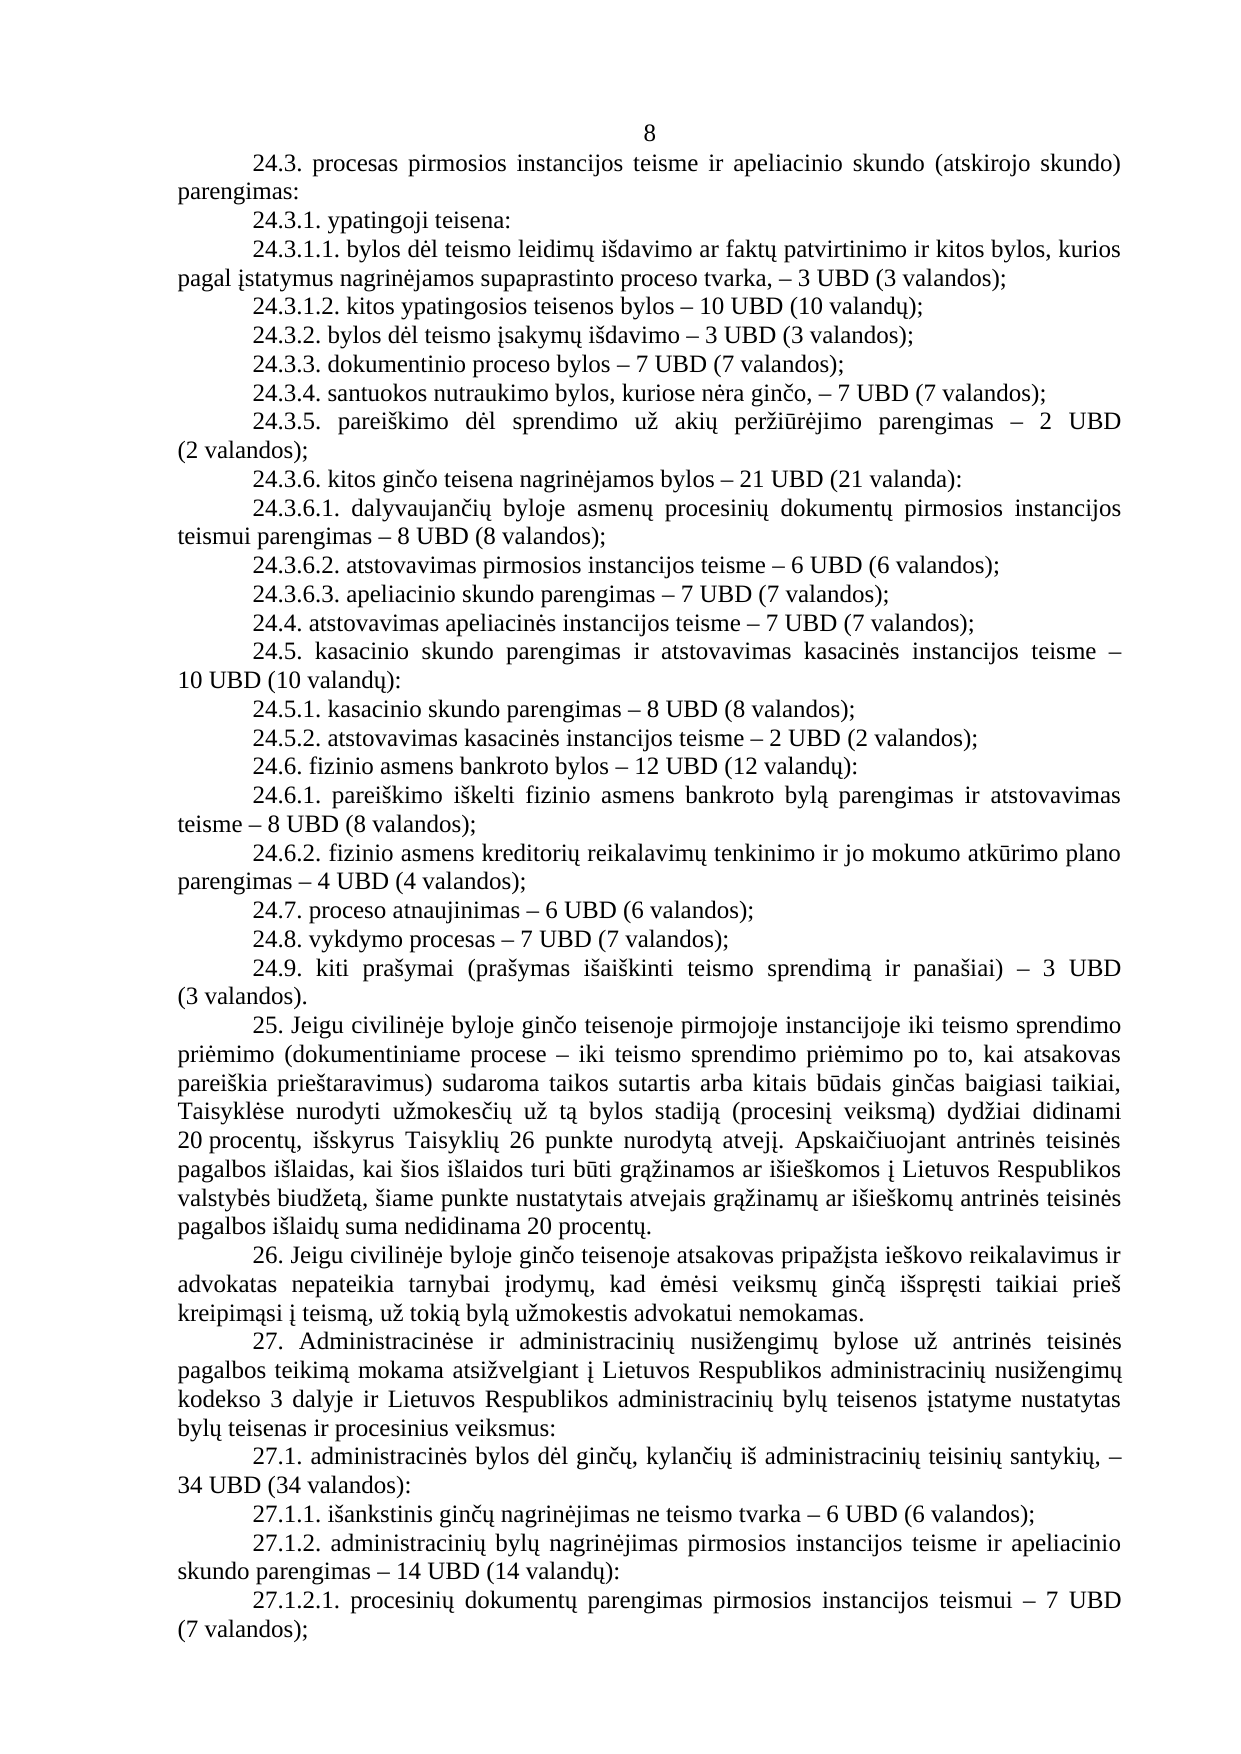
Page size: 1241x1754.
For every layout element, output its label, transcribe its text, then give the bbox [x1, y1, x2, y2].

text 24.6. fizinio asmens bankroto bylos – 12 UBD (12 valandų): [177, 751, 1122, 780]
text 24.3.6.2. atstovavimas pirmosios instancijos teisme – 6 UBD (6 valandos); [177, 550, 1122, 579]
text 24.5. kasacinio skundo parengimas ir atstovavimas kasacinės instancijos teisme – 10 UBD (10 valandų): [177, 636, 1122, 694]
text 26. Jeigu civilinėje byloje ginčo teisenoje atsakovas pripažįsta ieškovo reikalavimus ir advokatas nepateikia tarnybai įrodymų, kad ėmėsi veiksmų ginčą išspręsti taikiai prieš kreipimąsi į teismą, už tokią bylą užmokestis advokatui nemokamas. [177, 1240, 1122, 1326]
text 24.3.1.1. bylos dėl teismo leidimų išdavimo ar faktų patvirtinimo ir kitos bylos, kurios pagal įstatymus nagrinėjamos supaprastinto proceso tvarka, – 3 UBD (3 valandos); [177, 234, 1122, 291]
text 24.3.6. kitos ginčo teisena nagrinėjamos bylos – 21 UBD (21 valanda): [177, 464, 1122, 493]
text 24.3.6.3. apeliacinio skundo parengimas – 7 UBD (7 valandos); [177, 579, 1122, 608]
text 27.1. administracinės bylos dėl ginčų, kylančių iš administracinių teisinių santykių, – 34 UBD (34 valandos): [177, 1441, 1122, 1499]
text 25. Jeigu civilinėje byloje ginčo teisenoje pirmojoje instancijoje iki teismo sprendimo priėmimo (dokumentiniame procese – iki teismo sprendimo priėmimo po to, kai atsakovas pareiškia prieštaravimus) sudaroma taikos sutartis arba kitais būdais ginčas baigiasi taikiai, Taisyklėse nurodyti užmokesčių už tą bylos stadiją (procesinį veiksmą) dydžiai didinami 20 procentų, išskyrus Taisyklių 26 punkte nurodytą atvejį. Apskaičiuojant antrinės teisinės pagalbos išlaidas, kai šios išlaidos turi būti grąžinamos ar išieškomos į Lietuvos Respublikos valstybės biudžetą, šiame punkte nustatytais atvejais grąžinamų ar išieškomų antrinės teisinės pagalbos išlaidų suma nedidinama 20 procentų. [177, 1010, 1122, 1240]
text 24.3.2. bylos dėl teismo įsakymų išdavimo – 3 UBD (3 valandos); [177, 320, 1122, 349]
text 27.1.2.1. procesinių dokumentų parengimas pirmosios instancijos teismui – 7 UBD (7 valandos); [177, 1585, 1122, 1643]
text 24.5.2. atstovavimas kasacinės instancijos teisme – 2 UBD (2 valandos); [177, 723, 1122, 751]
text 24.3.1.2. kitos ypatingosios teisenos bylos – 10 UBD (10 valandų); [177, 291, 1122, 320]
text 24.4. atstovavimas apeliacinės instancijos teisme – 7 UBD (7 valandos); [177, 608, 1122, 636]
text 27.1.1. išankstinis ginčų nagrinėjimas ne teismo tvarka – 6 UBD (6 valandos); [177, 1499, 1122, 1528]
text 24.3.6.1. dalyvaujančių byloje asmenų procesinių dokumentų pirmosios instancijos teismui parengimas – 8 UBD (8 valandos); [177, 493, 1122, 550]
text 24.3. procesas pirmosios instancijos teisme ir apeliacinio skundo (atskirojo skundo) parengimas: [177, 148, 1122, 205]
text 27.1.2. administracinių bylų nagrinėjimas pirmosios instancijos teisme ir apeliacinio skundo parengimas – 14 UBD (14 valandų): [177, 1528, 1122, 1585]
text 27. Administracinėse ir administracinių nusižengimų bylose už antrinės teisinės pagalbos teikimą mokama atsižvelgiant į Lietuvos Respublikos administracinių nusižengimų kodekso 3 dalyje ir Lietuvos Respublikos administracinių bylų teisenos įstatyme nustatytas bylų teisenas ir procesinius veiksmus: [177, 1326, 1122, 1441]
text 24.3.3. dokumentinio proceso bylos – 7 UBD (7 valandos); [177, 349, 1122, 378]
text 24.6.2. fizinio asmens kreditorių reikalavimų tenkinimo ir jo mokumo atkūrimo plano parengimas – 4 UBD (4 valandos); [177, 838, 1122, 895]
text 24.6.1. pareiškimo iškelti fizinio asmens bankroto bylą parengimas ir atstovavimas teisme – 8 UBD (8 valandos); [177, 780, 1122, 838]
text 24.3.5. pareiškimo dėl sprendimo už akių peržiūrėjimo parengimas – 2 UBD (2 valandos); [177, 406, 1122, 464]
text 24.9. kiti prašymai (prašymas išaiškinti teismo sprendimą ir panašiai) – 3 UBD (3 valandos). [177, 953, 1122, 1010]
text 24.3.1. ypatingoji teisena: [177, 205, 1122, 234]
text 24.7. proceso atnaujinimas – 6 UBD (6 valandos); [177, 895, 1122, 924]
text 24.3.4. santuokos nutraukimo bylos, kuriose nėra ginčo, – 7 UBD (7 valandos); [177, 378, 1122, 406]
text 24.8. vykdymo procesas – 7 UBD (7 valandos); [177, 924, 1122, 953]
text 24.5.1. kasacinio skundo parengimas – 8 UBD (8 valandos); [177, 694, 1122, 723]
